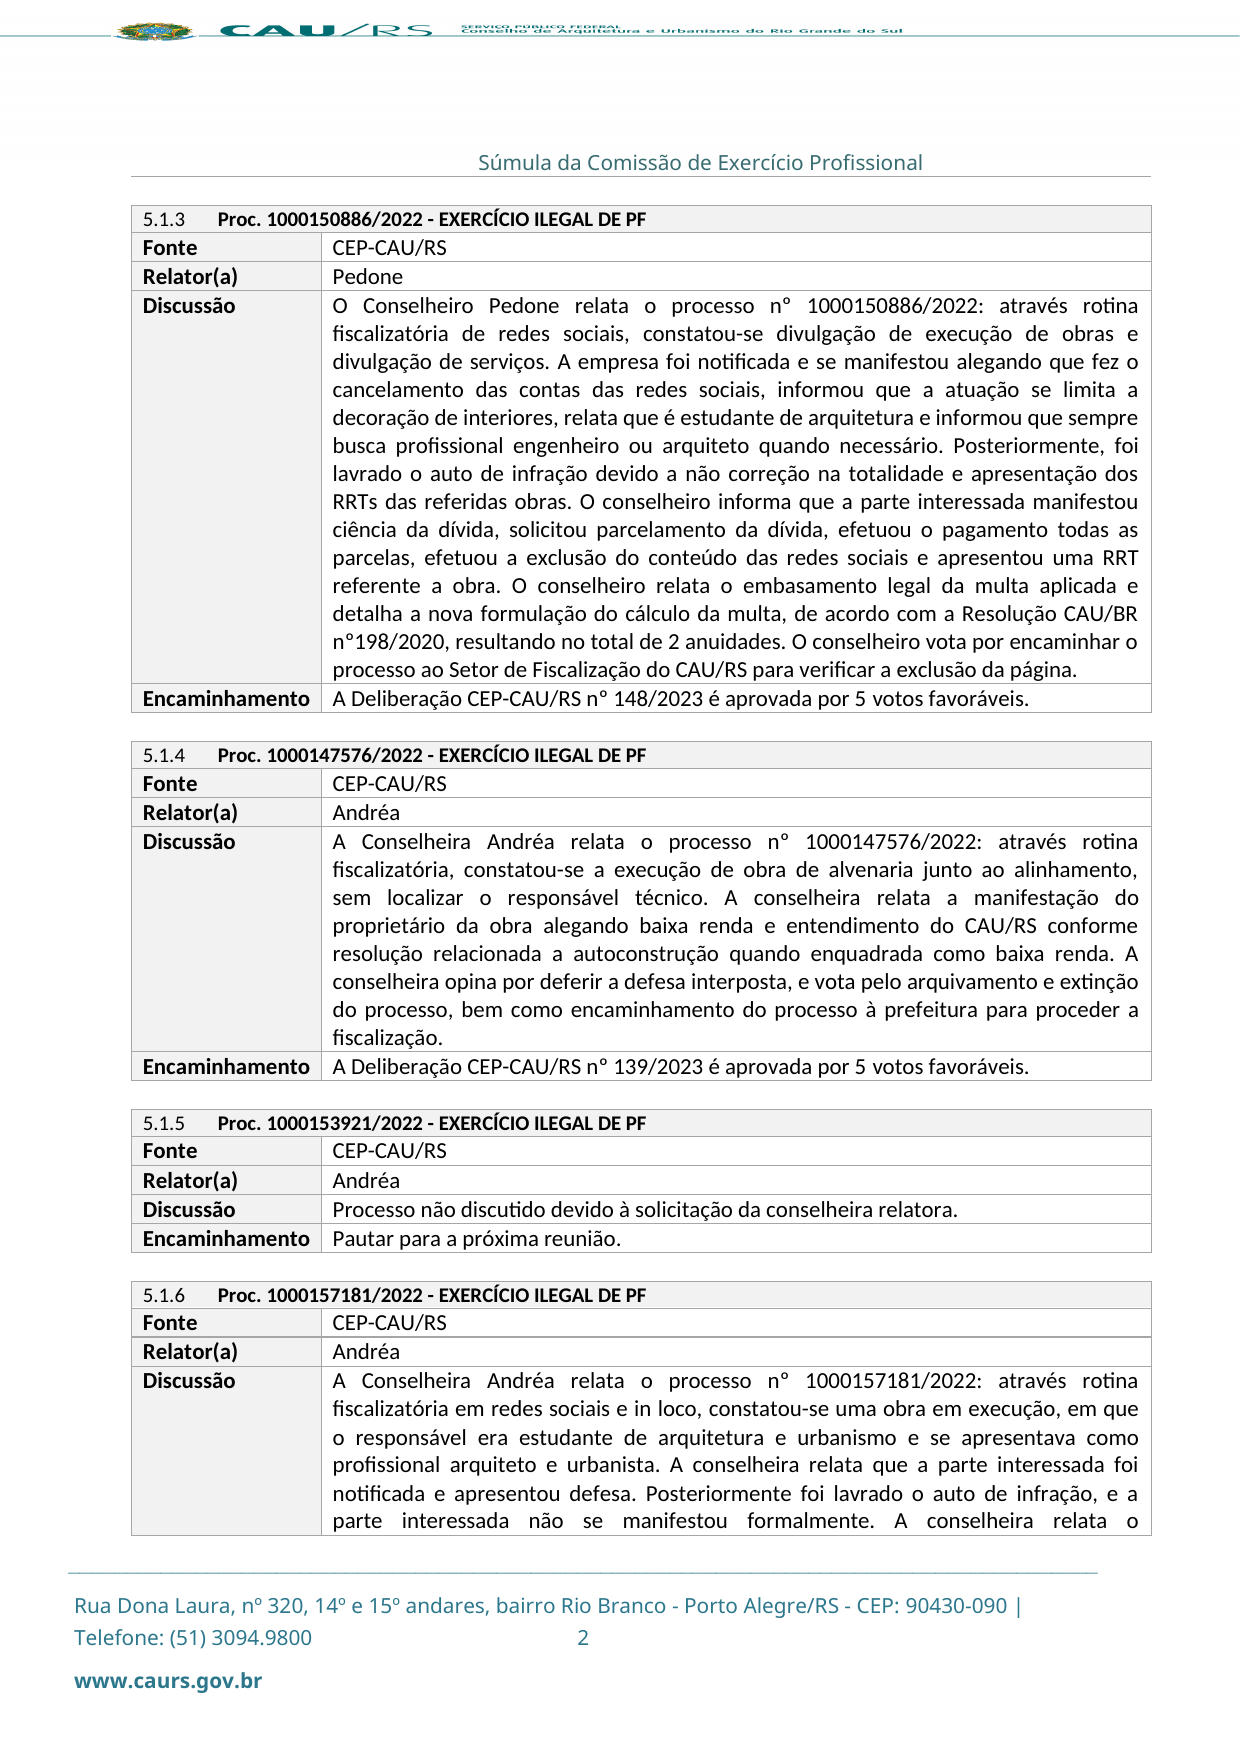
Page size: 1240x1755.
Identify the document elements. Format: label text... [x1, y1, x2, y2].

table_cell Proc. 1000153921/2022 - EXERCÍCIO ILEGAL DE PF [132, 1110, 1151, 1136]
table_cell Encaminhamento [132, 1052, 321, 1080]
table_cell A Deliberação CEP-CAU/RS nº 148/2023 é aprovada por 5 votos favoráveis. [322, 684, 1151, 712]
table_cell Fonte [132, 233, 321, 261]
table_cell [131, 177, 1151, 205]
table_cell Discussão [132, 1367, 321, 1535]
table_cell Pedone [322, 262, 1151, 290]
table_cell O Conselheiro Pedone relata o processo nº 1000150886/2022: através rotina fiscalizatória de redes sociais, constatou-se divulgação de execução de obras e divulgação de serviços. A empresa foi notificada e se manifestou alegando que fez o cancelamento das contas das redes sociais, informou que a atuação se limita a decoração de interiores, relata que é estudante de arquitetura e informou que sempre busca profissional engenheiro ou arquiteto quando necessário. Posteriormente, foi lavrado o auto de infração devido a não correção na totalidade e apresentação dos RRTs das referidas obras. O conselheiro informa que a parte interessada manifestou ciência da dívida, solicitou parcelamento da dívida, efetuou o pagamento todas as parcelas, efetuou a exclusão do conteúdo das redes sociais e apresentou uma RRT referente a obra. O conselheiro relata o embasamento legal da multa aplicada e detalha a nova formulação do cálculo da multa, de acordo com a Resolução CAU/BR nº198/2020, resultando no total de 2 anuidades. O conselheiro vota por encaminhar o processo ao Setor de Fiscalização do CAU/RS para verificar a exclusão da página. [322, 291, 1151, 683]
table_cell [131, 1081, 1151, 1109]
table_cell Processo não discutido devido à solicitação da conselheira relatora. [322, 1195, 1151, 1223]
table_cell CEP-CAU/RS [322, 769, 1151, 797]
table_cell [131, 713, 1151, 741]
table_cell A Conselheira Andréa relata o processo nº 1000157181/2022: através rotina fiscalizatória em redes sociais e in loco, constatou-se uma obra em execução, em que o responsável era estudante de arquitetura e urbanismo e se apresentava como profissional arquiteto e urbanista. A conselheira relata que a parte interessada foi notificada e apresentou defesa. Posteriormente foi lavrado o auto de infração, e a parte interessada não se manifestou formalmente. A conselheira relata o [322, 1367, 1151, 1535]
table_cell CEP-CAU/RS [322, 1137, 1151, 1165]
table_cell [131, 1253, 1151, 1281]
table_cell Encaminhamento [132, 684, 321, 712]
table_cell CEP-CAU/RS [322, 233, 1151, 261]
table_cell Relator(a) [132, 262, 321, 290]
table_cell Andréa [322, 798, 1151, 826]
table_cell Andréa [322, 1166, 1151, 1194]
table_cell A Conselheira Andréa relata o processo nº 1000147576/2022: através rotina fiscalizatória, constatou-se a execução de obra de alvenaria junto ao alinhamento, sem localizar o responsável técnico. A conselheira relata a manifestação do proprietário da obra alegando baixa renda e entendimento do CAU/RS conforme resolução relacionada a autoconstrução quando enquadrada como baixa renda. A conselheira opina por deferir a defesa interposta, e vota pelo arquivamento e extinção do processo, bem como encaminhamento do processo à prefeitura para proceder a fiscalização. [322, 827, 1151, 1051]
table_cell Proc. 1000157181/2022 - EXERCÍCIO ILEGAL DE PF [132, 1282, 1151, 1307]
table_cell Fonte [132, 769, 321, 797]
table_cell CEP-CAU/RS [322, 1309, 1151, 1336]
table_cell Fonte [132, 1309, 321, 1336]
table_cell Relator(a) [132, 1338, 321, 1366]
table_cell Relator(a) [132, 1166, 321, 1194]
table_cell Encaminhamento [132, 1224, 321, 1252]
table_cell Discussão [132, 827, 321, 1051]
table_cell Discussão [132, 1195, 321, 1223]
table_cell Discussão [132, 291, 321, 683]
table_cell Fonte [132, 1137, 321, 1165]
table_cell Proc. 1000147576/2022 - EXERCÍCIO ILEGAL DE PF [132, 742, 1151, 768]
table_cell A Deliberação CEP-CAU/RS nº 139/2023 é aprovada por 5 votos favoráveis. [322, 1052, 1151, 1080]
table_cell Pautar para a próxima reunião. [322, 1224, 1151, 1252]
table_cell Relator(a) [132, 798, 321, 826]
table_cell Proc. 1000150886/2022 - EXERCÍCIO ILEGAL DE PF [132, 206, 1151, 232]
table_cell Andréa [322, 1338, 1151, 1366]
